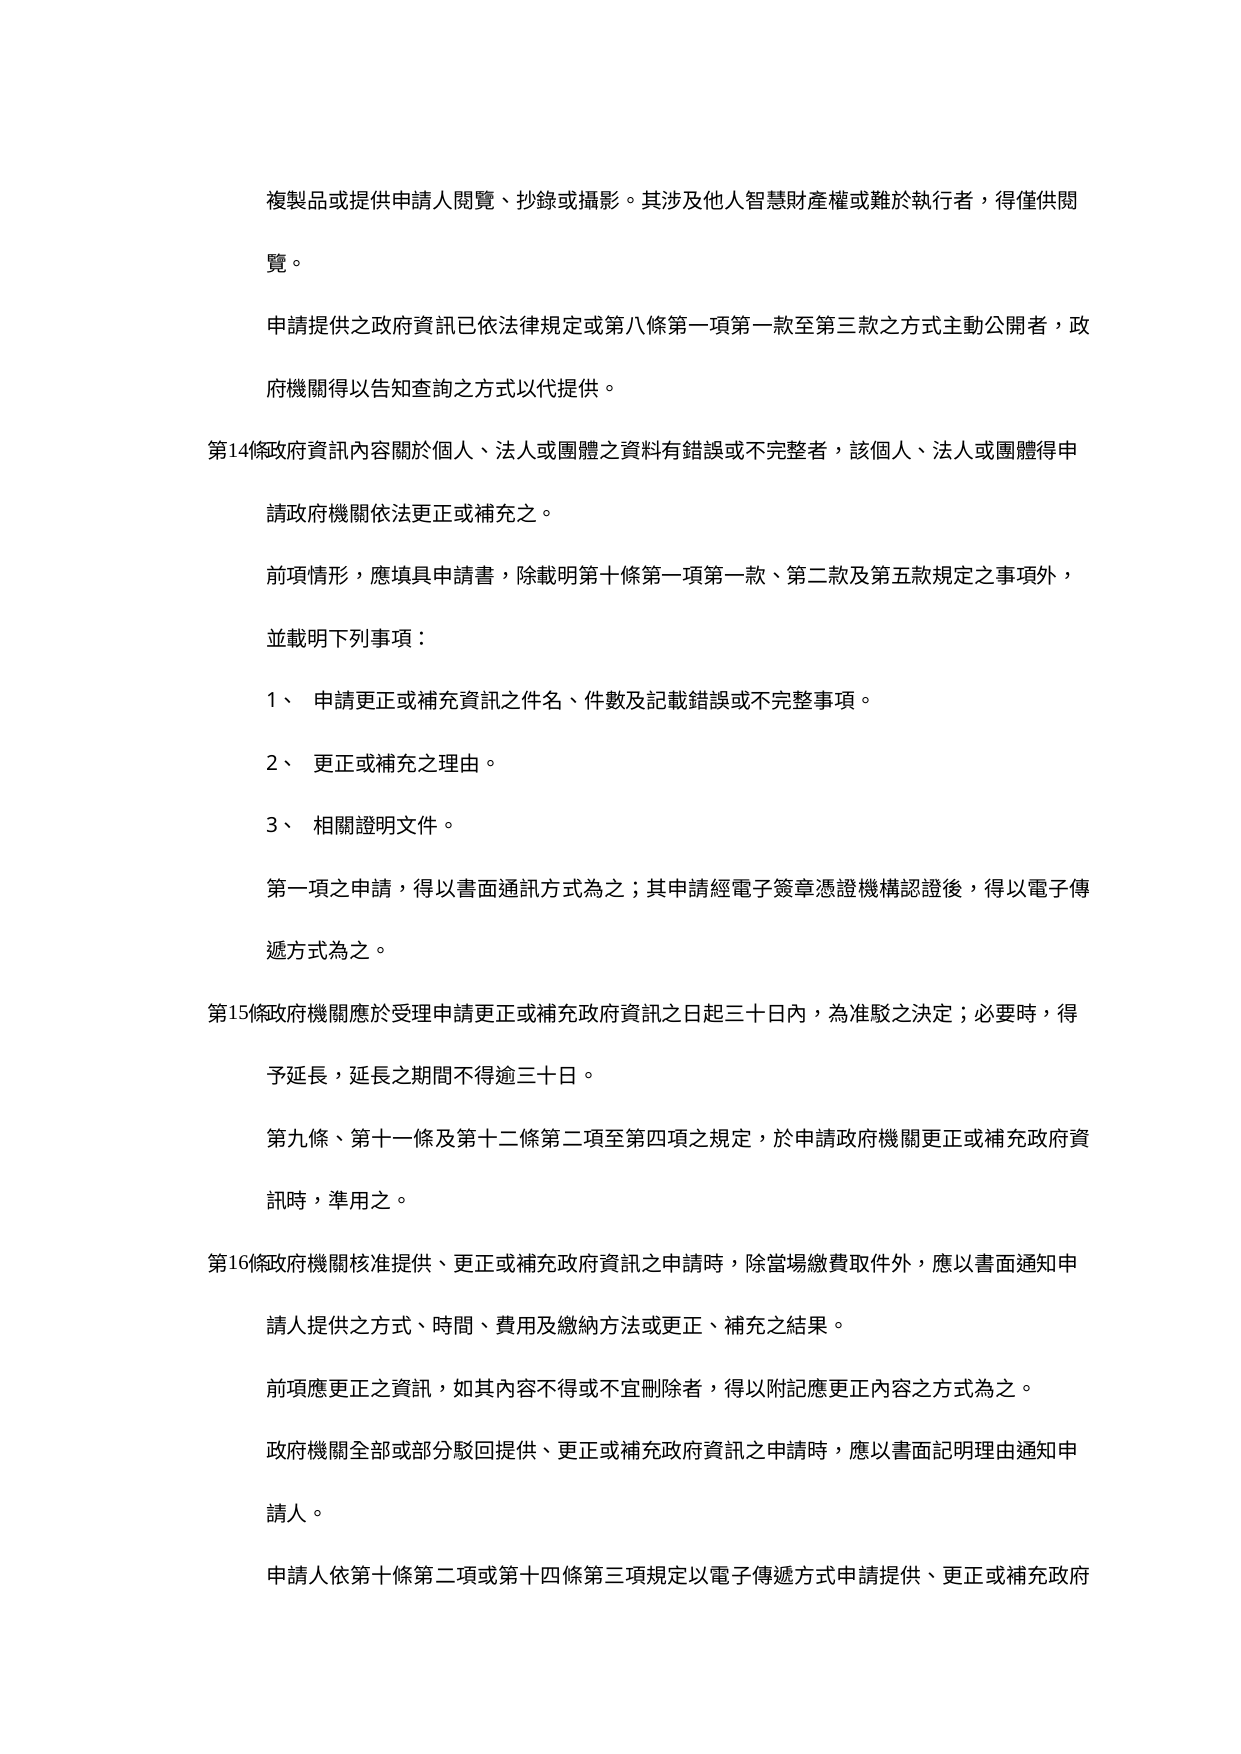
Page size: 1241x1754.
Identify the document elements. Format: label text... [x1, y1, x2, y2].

table_cell 政府機關核准提供、更正或補充政府資訊之申請時，除當場繳費取件外，應以書面通知申請人提供之方式、時間、費用及繳納方法或更正、補充之結果。 前項應更正之資訊，如其內容不得或不宜刪除者，得以附記應更正內容之方式為之。 政府機關全部或部分駁回提供、更正或補充政府資訊之申請時，應以書面記明理由通知申請人。 申請人依第十條第二項或第十四條第三項規定以電子傳遞方式申請提供、更正或補充政府資訊或申請時已註明電子傳遞地址者，第一項之核准通知，得以電子傳遞方式為之。 [266, 1221, 1093, 1596]
table_cell [148, 408, 266, 971]
table_cell 政府機關核准提供政府資訊之申請時，得按政府資訊所在媒介物之型態給予申請人重製或複製品或提供申請人閱覽、抄錄或攝影。其涉及他人智慧財產權或難於執行者，得僅供閱覽。 申請提供之政府資訊已依法律規定或第八條第一項第一款至第三款之方式主動公開者，政府機關得以告知查詢之方式以代提供。 [266, 158, 1093, 408]
table_cell [148, 158, 266, 408]
table_cell [148, 971, 266, 1221]
table_cell 政府機關應於受理申請更正或補充政府資訊之日起三十日內，為准駁之決定；必要時，得予延長，延長之期間不得逾三十日。 第九條、第十一條及第十二條第二項至第四項之規定，於申請政府機關更正或補充政府資訊時，準用之。 [266, 971, 1093, 1221]
table_cell 政府資訊內容關於個人、法人或團體之資料有錯誤或不完整者，該個人、法人或團體得申請政府機關依法更正或補充之。 前項情形，應填具申請書，除載明第十條第一項第一款、第二款及第五款規定之事項外，並載明下列事項： 申請更正或補充資訊之件名、件數及記載錯誤或不完整事項。 更正或補充之理由。 相關證明文件。 第一項之申請，得以書面通訊方式為之；其申請經電子簽章憑證機構認證後，得以電子傳遞方式為之。 [266, 408, 1093, 971]
table_cell [148, 1221, 266, 1596]
